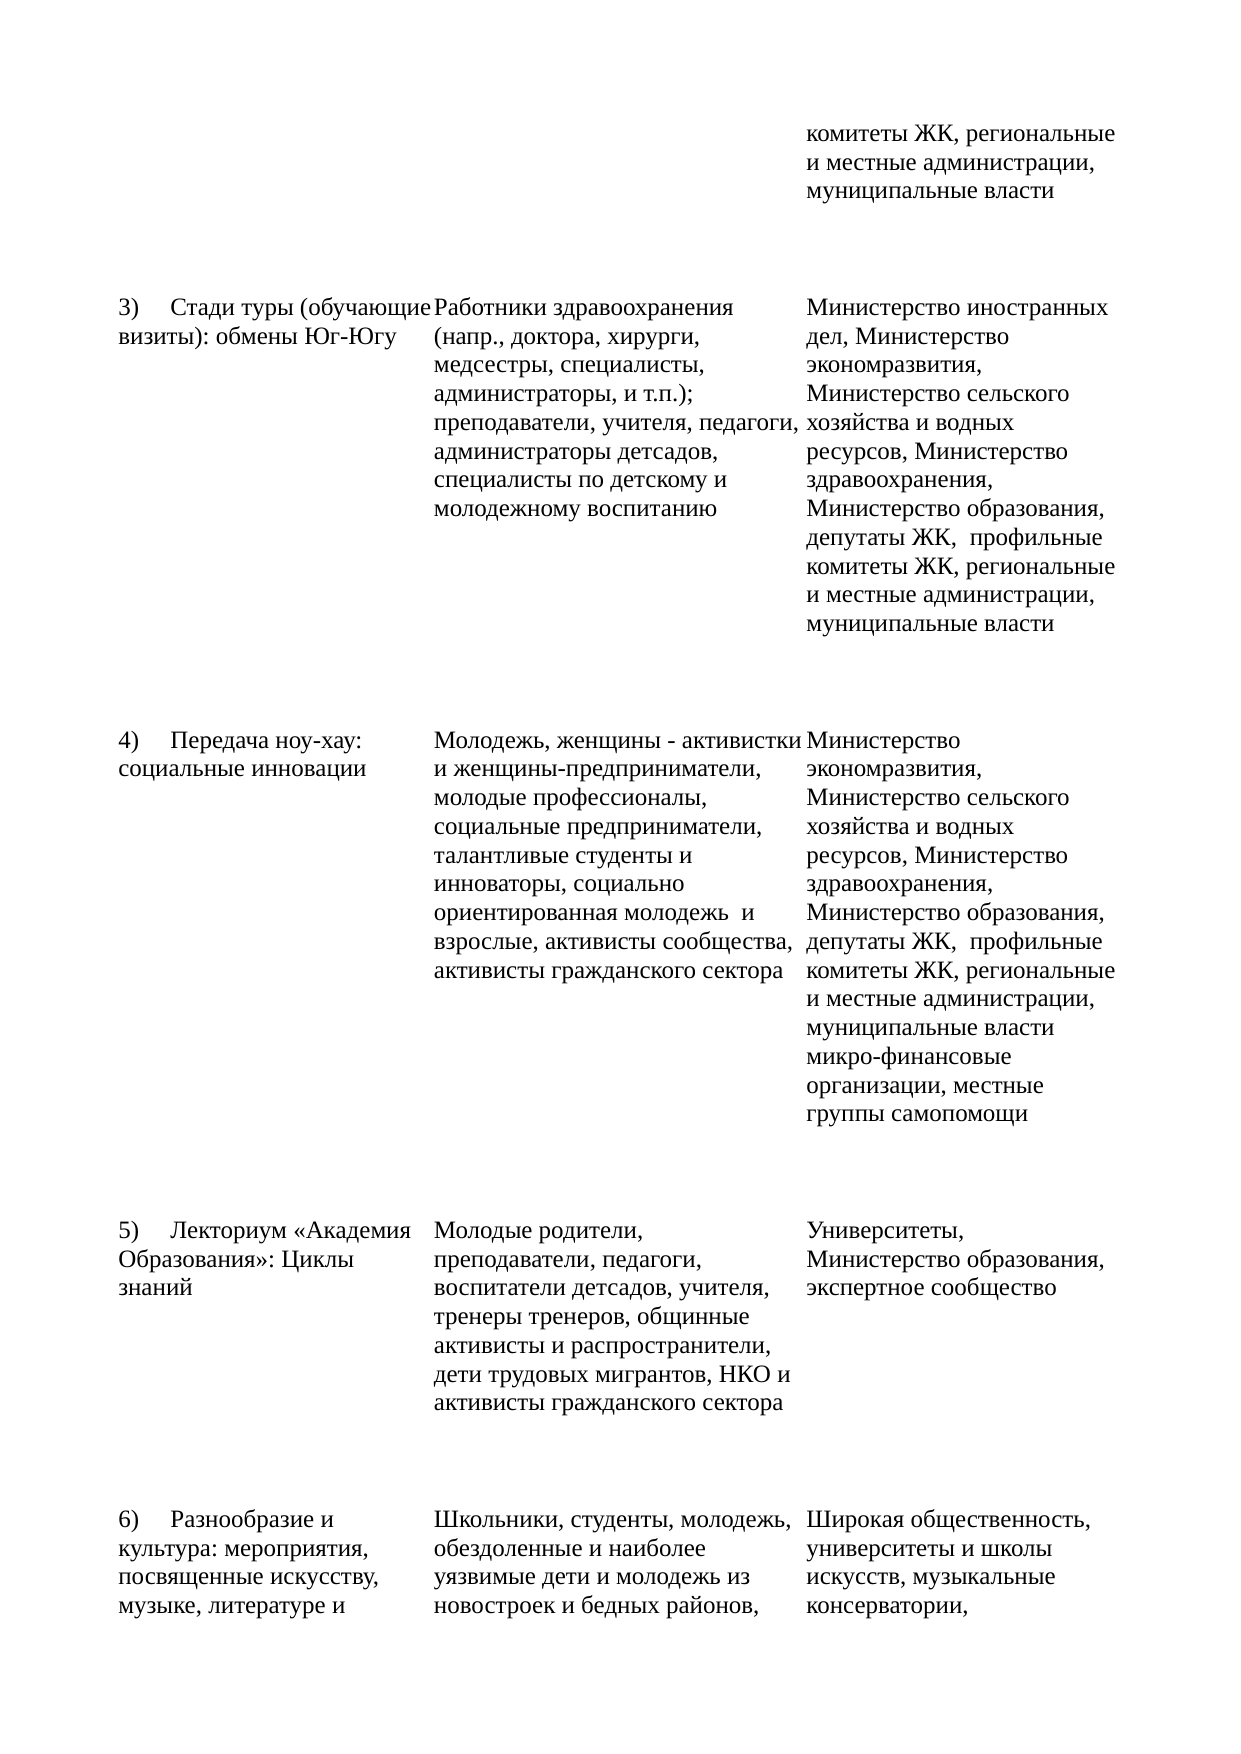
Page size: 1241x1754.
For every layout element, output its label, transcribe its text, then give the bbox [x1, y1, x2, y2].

table_cell Школьники, студенты, молодежь, обездоленные и наиболее уязвимые дети и молодежь из новостроек и бедных районов, [434, 1504, 806, 1619]
table_cell Министерство иностранных дел, Министерство экономразвития, Министерство сельского хозяйства и водных ресурсов, Министерство здравоохранения, Министерство образования, депутаты ЖК, профильные комитеты ЖК, региональные и местные администрации, муниципальные власти [806, 292, 1122, 725]
table_cell 5) Лекториум «Академия Образования»: Циклы знаний [118, 1215, 434, 1504]
table_cell комитеты ЖК, региональные и местные администрации, муниципальные власти [806, 118, 1122, 292]
table_cell Молодые родители, преподаватели, педагоги, воспитатели детсадов, учителя, тренеры тренеров, общинные активисты и распространители, дети трудовых мигрантов, НКО и активисты гражданского сектора [434, 1215, 806, 1504]
table_cell Университеты, Министерство образования, экспертное сообщество [806, 1215, 1122, 1504]
table_cell [434, 118, 806, 292]
table_cell 4) Передача ноу-хау: социальные инновации [118, 725, 434, 1215]
table_cell Широкая общественность, университеты и школы искусств, музыкальные консерватории, [806, 1504, 1122, 1619]
table_cell Министерство экономразвития, Министерство сельского хозяйства и водных ресурсов, Министерство здравоохранения, Министерство образования, депутаты ЖК, профильные комитеты ЖК, региональные и местные администрации, муниципальные власти микро-финансовые организации, местные группы самопомощи [806, 725, 1122, 1215]
table_cell 3) Стади туры (обучающие визиты): обмены Юг-Югу [118, 292, 434, 725]
table_cell Работники здравоохранения (напр., доктора, хирурги, медсестры, специалисты, администраторы, и т.п.); преподаватели, учителя, педагоги, администраторы детсадов, специалисты по детскому и молодежному воспитанию [434, 292, 806, 725]
table_cell Молодежь, женщины - активистки и женщины-предприниматели, молодые профессионалы, социальные предприниматели, талантливые студенты и инноваторы, социально ориентированная молодежь и взрослые, активисты сообщества, активисты гражданского сектора [434, 725, 806, 1215]
table_cell 6) Разнообразие и культура: мероприятия, посвященные искусству, музыке, литературе и [118, 1504, 434, 1619]
table_cell [118, 118, 434, 292]
